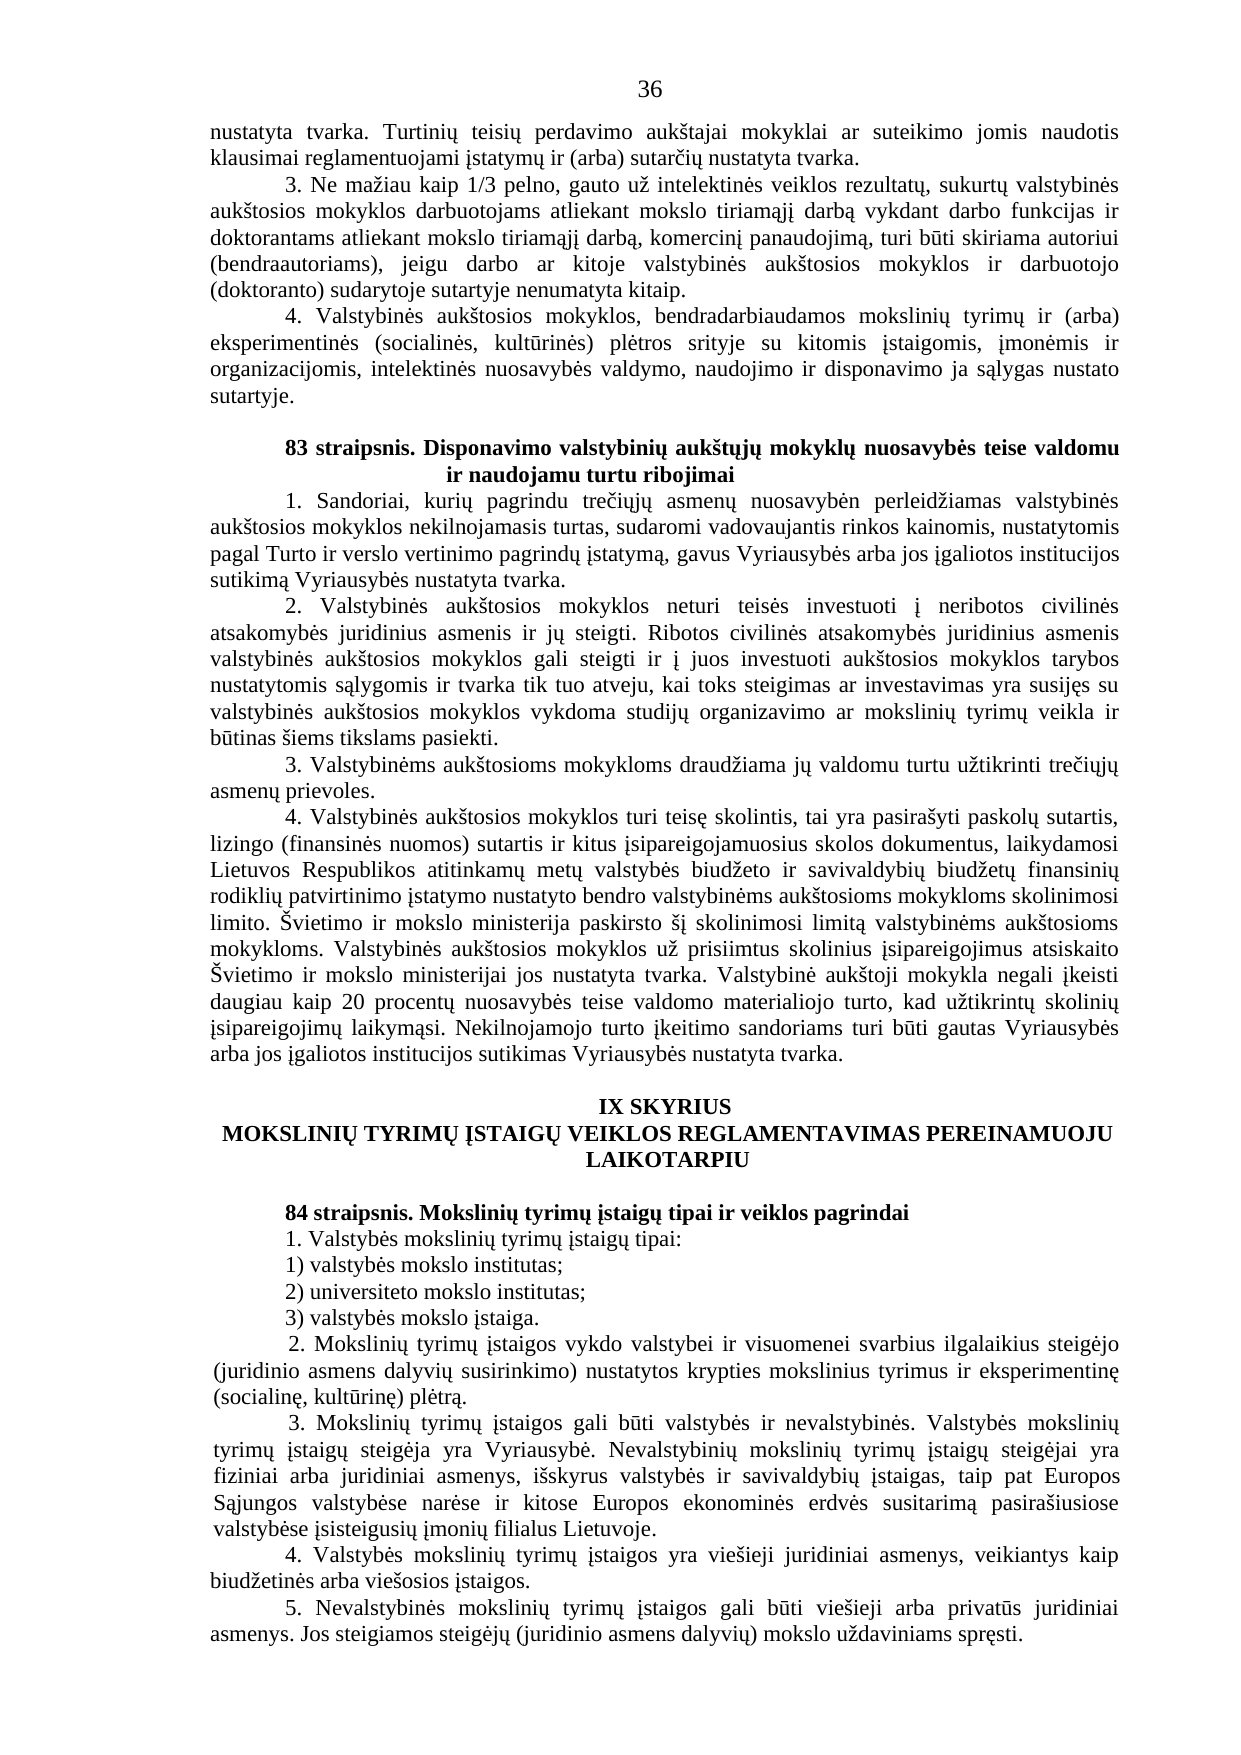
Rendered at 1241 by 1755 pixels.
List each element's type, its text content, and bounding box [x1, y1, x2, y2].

text 3. Mokslinių tyrimų įstaigos gali būti valstybės ir nevalstybinės. Valstybės mokslinių tyrimų įstaigų steigėja yra Vyriausybė. Nevalstybinių mokslinių tyrimų įstaigų steigėjai yra fiziniai arba juridiniai asmenys, išskyrus valstybės ir savivaldybių įstaigas, taip pat Europos Sąjungos valstybėse narėse ir kitose Europos ekonominės erdvės susitarimą pasirašiusiose valstybėse įsisteigusių įmonių filialus Lietuvoje. [213, 1409, 1120, 1541]
text 3. Valstybinėms aukštosioms mokykloms draudžiama jų valdomu turtu užtikrinti trečiųjų asmenų prievoles. [210, 751, 1120, 803]
text 1) valstybės mokslo institutas; [210, 1251, 1120, 1278]
text 5. Nevalstybinės mokslinių tyrimų įstaigos gali būti viešieji arba privatūs juridiniai asmenys. Jos steigiamos steigėjų (juridinio asmens dalyvių) mokslo uždaviniams spręsti. [210, 1594, 1120, 1647]
text MOKSLINIŲ TYRIMŲ ĮSTAIGŲ VEIKLOS REGLAMENTAVIMAS PEREINAMUOJU LAIKOTARPIU [210, 1119, 1126, 1172]
text 2. Valstybinės aukštosios mokyklos neturi teisės investuoti į neribotos civilinės atsakomybės juridinius asmenis ir jų steigti. Ribotos civilinės atsakomybės juridinius asmenis valstybinės aukštosios mokyklos gali steigti ir į juos investuoti aukštosios mokyklos tarybos nustatytomis sąlygomis ir tvarka tik tuo atveju, kai toks steigimas ar investavimas yra susijęs su valstybinės aukštosios mokyklos vykdoma studijų organizavimo ar mokslinių tyrimų veikla ir būtinas šiems tikslams pasiekti. [210, 592, 1120, 751]
subtitle 84 straipsnis. Mokslinių tyrimų įstaigų tipai ir veiklos pagrindai [210, 1199, 1120, 1225]
text 1. Sandoriai, kurių pagrindu trečiųjų asmenų nuosavybėn perleidžiamas valstybinės aukštosios mokyklos nekilnojamasis turtas, sudaromi vadovaujantis rinkos kainomis, nustatytomis pagal Turto ir verslo vertinimo pagrindų įstatymą, gavus Vyriausybės arba jos įgaliotos institucijos sutikimą Vyriausybės nustatyta tvarka. [210, 487, 1120, 592]
text 3) valstybės mokslo įstaiga. [210, 1304, 1120, 1330]
subtitle IX SKYRIUS [210, 1093, 1126, 1119]
text 4. Valstybinės aukštosios mokyklos, bendradarbiaudamos mokslinių tyrimų ir (arba) eksperimentinės (socialinės, kultūrinės) plėtros srityje su kitomis įstaigomis, įmonėmis ir organizacijomis, intelektinės nuosavybės valdymo, naudojimo ir disponavimo ja sąlygas nustato sutartyje. [210, 303, 1120, 408]
text 83 straipsnis. Disponavimo valstybinių aukštųjų mokyklų nuosavybės teise valdomu ir naudojamu turtu ribojimai [285, 434, 1120, 487]
text 1. Valstybės mokslinių tyrimų įstaigų tipai: [210, 1225, 1120, 1251]
text 2. Mokslinių tyrimų įstaigos vykdo valstybei ir visuomenei svarbius ilgalaikius steigėjo (juridinio asmens dalyvių susirinkimo) nustatytos krypties mokslinius tyrimus ir eksperimentinę (socialinę, kultūrinę) plėtrą. [213, 1330, 1120, 1409]
text 4. Valstybinės aukštosios mokyklos turi teisę skolintis, tai yra pasirašyti paskolų sutartis, lizingo (finansinės nuomos) sutartis ir kitus įsipareigojamuosius skolos dokumentus, laikydamosi Lietuvos Respublikos atitinkamų metų valstybės biudžeto ir savivaldybių biudžetų finansinių rodiklių patvirtinimo įstatymo nustatyto bendro valstybinėms aukštosioms mokykloms skolinimosi limito. Švietimo ir mokslo ministerija paskirsto šį skolinimosi limitą valstybinėms aukštosioms mokykloms. Valstybinės aukštosios mokyklos už prisiimtus skolinius įsipareigojimus atsiskaito Švietimo ir mokslo ministerijai jos nustatyta tvarka. Valstybinė aukštoji mokykla negali įkeisti daugiau kaip 20 procentų nuosavybės teise valdomo materialiojo turto, kad užtikrintų skolinių įsipareigojimų laikymąsi. Nekilnojamojo turto įkeitimo sandoriams turi būti gautas Vyriausybės arba jos įgaliotos institucijos sutikimas Vyriausybės nustatyta tvarka. [210, 803, 1120, 1067]
text nustatyta tvarka. Turtinių teisių perdavimo aukštajai mokyklai ar suteikimo jomis naudotis klausimai reglamentuojami įstatymų ir (arba) sutarčių nustatyta tvarka. [210, 118, 1120, 171]
text 4. Valstybės mokslinių tyrimų įstaigos yra viešieji juridiniai asmenys, veikiantys kaip biudžetinės arba viešosios įstaigos. [210, 1541, 1120, 1594]
text 3. Ne mažiau kaip 1/3 pelno, gauto už intelektinės veiklos rezultatų, sukurtų valstybinės aukštosios mokyklos darbuotojams atliekant mokslo tiriamąjį darbą vykdant darbo funkcijas ir doktorantams atliekant mokslo tiriamąjį darbą, komercinį panaudojimą, turi būti skiriama autoriui (bendraautoriams), jeigu darbo ar kitoje valstybinės aukštosios mokyklos ir darbuotojo (doktoranto) sudarytoje sutartyje nenumatyta kitaip. [210, 171, 1120, 303]
text 2) universiteto mokslo institutas; [210, 1278, 1120, 1304]
